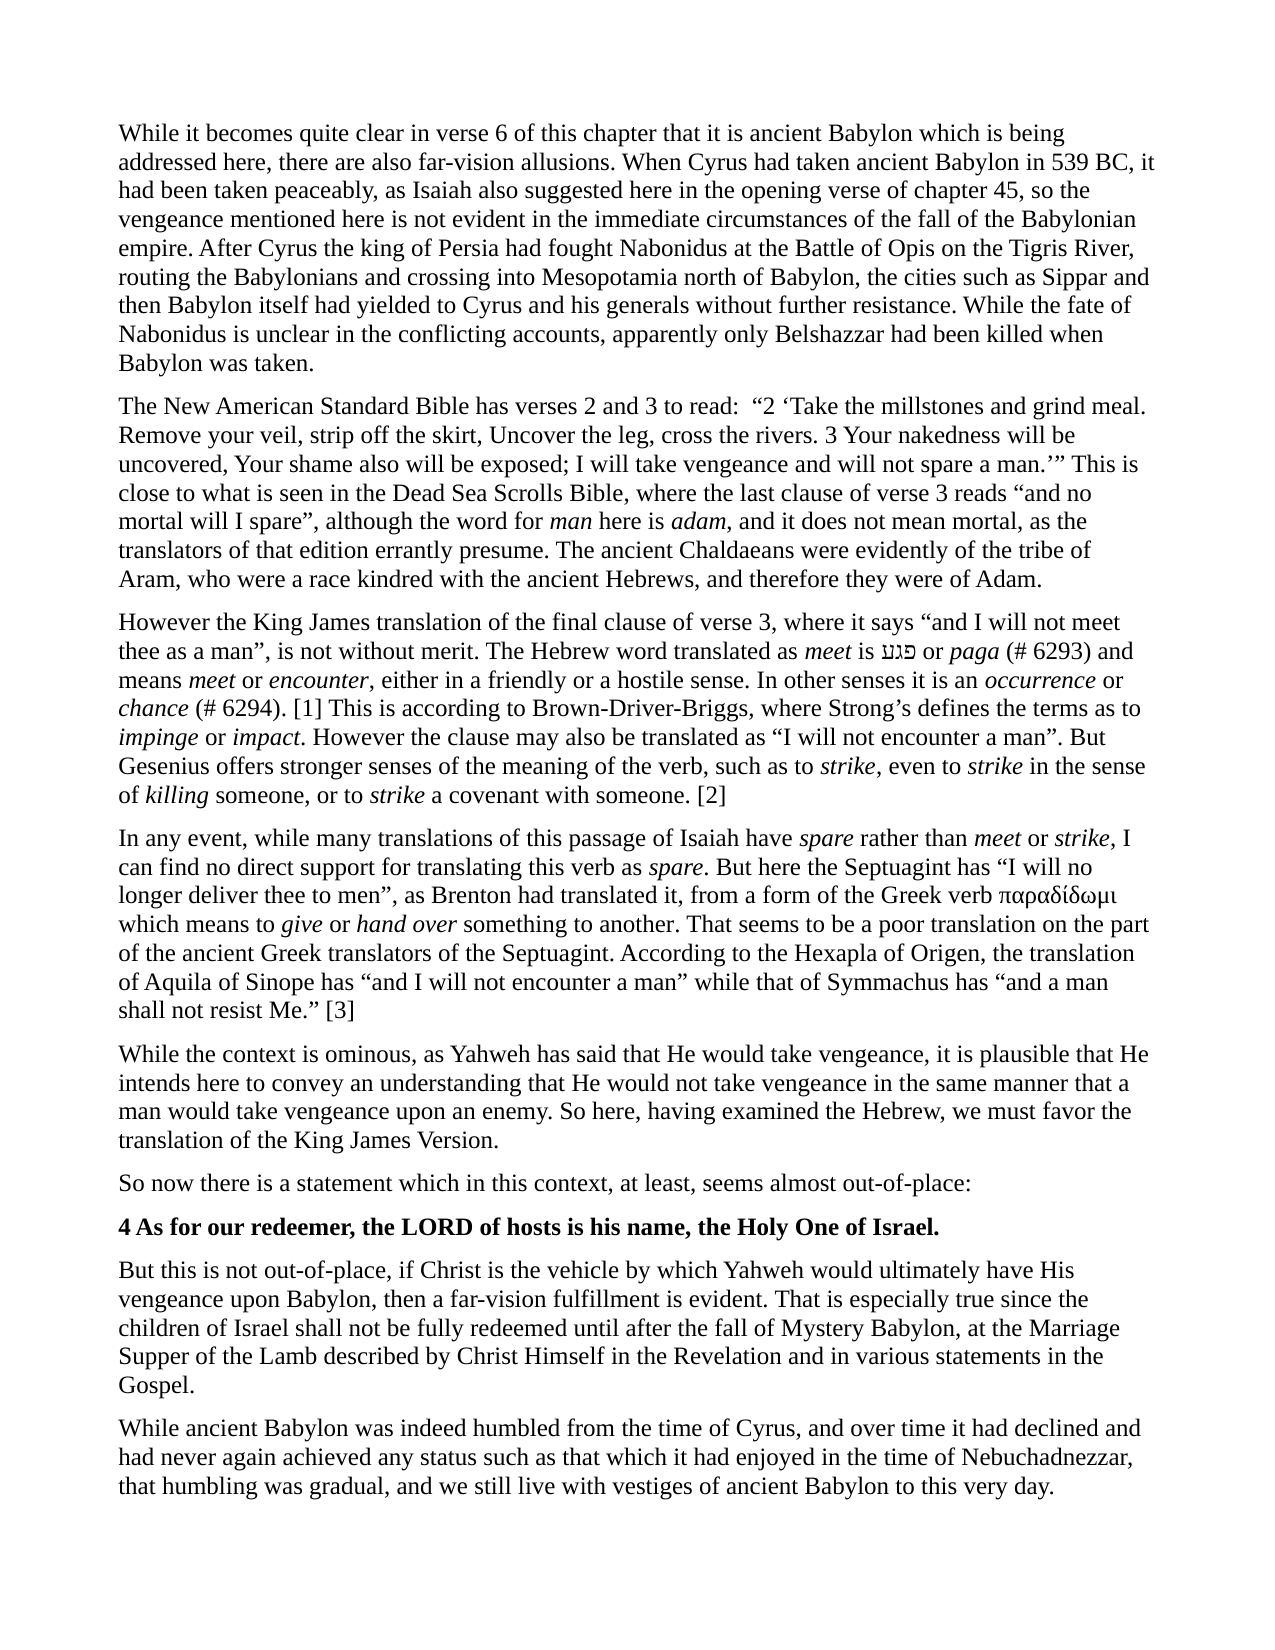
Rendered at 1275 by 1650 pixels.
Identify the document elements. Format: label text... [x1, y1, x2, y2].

text 4 As for our redeemer, the LORD of hosts is his name, the Holy One of Israel. [118, 1212, 1157, 1241]
text The New American Standard Bible has verses 2 and 3 to read: “2 ‘Take the millstones and grind meal. Remove your veil, strip off the skirt, Uncover the leg, cross the rivers. 3 Your nakedness will be uncovered, Your shame also will be exposed; I will take vengeance and will not spare a man.’” This is close to what is seen in the Dead Sea Scrolls Bible, where the last clause of verse 3 reads “and no mortal will I spare”, although the word for man here is adam, and it does not mean mortal, as the translators of that edition errantly presume. The ancient Chaldaeans were evidently of the tribe of Aram, who were a race kindred with the ancient Hebrews, and therefore they were of Adam. [118, 391, 1157, 593]
text While the context is ominous, as Yahweh has said that He would take vengeance, it is plausible that He intends here to convey an understanding that He would not take vengeance in the same manner that a man would take vengeance upon an enemy. So here, having examined the Hebrew, we must favor the translation of the King James Version. [118, 1039, 1157, 1154]
text But this is not out-of-place, if Christ is the vehicle by which Yahweh would ultimately have His vengeance upon Babylon, then a far-vision fulfillment is evident. That is especially true since the children of Israel shall not be fully redeemed until after the fall of Mystery Babylon, at the Marriage Supper of the Lamb described by Christ Himself in the Revelation and in various statements in the Gospel. [118, 1255, 1157, 1399]
text However the King James translation of the final clause of verse 3, where it says “and I will not meet thee as a man”, is not without merit. The Hebrew word translated as meet is פגע or paga (# 6293) and means meet or encounter, either in a friendly or a hostile sense. In other senses it is an occurrence or chance (# 6294). [1] This is according to Brown-Driver-Briggs, where Strong’s defines the terms as to impinge or impact. However the clause may also be translated as “I will not encounter a man”. But Gesenius offers stronger senses of the meaning of the verb, such as to strike, even to strike in the sense of killing someone, or to strike a covenant with someone. [2] [118, 607, 1157, 808]
text While it becomes quite clear in verse 6 of this chapter that it is ancient Babylon which is being addressed here, there are also far-vision allusions. When Cyrus had taken ancient Babylon in 539 BC, it had been taken peaceably, as Isaiah also suggested here in the opening verse of chapter 45, so the vengeance mentioned here is not evident in the immediate circumstances of the fall of the Babylonian empire. After Cyrus the king of Persia had fought Nabonidus at the Battle of Opis on the Tigris River, routing the Babylonians and crossing into Mesopotamia north of Babylon, the cities such as Sippar and then Babylon itself had yielded to Cyrus and his generals without further resistance. While the fate of Nabonidus is unclear in the conflicting accounts, apparently only Belshazzar had been killed when Babylon was taken. [118, 118, 1157, 377]
text So now there is a statement which in this context, at least, seems almost out-of-place: [118, 1168, 1157, 1197]
text In any event, while many translations of this passage of Isaiah have spare rather than meet or strike, I can find no direct support for translating this verb as spare. But here the Septuagint has “I will no longer deliver thee to men”, as Brenton had translated it, from a form of the Greek verb παραδίδωμι which means to give or hand over something to another. That seems to be a poor translation on the part of the ancient Greek translators of the Septuagint. According to the Hexapla of Origen, the translation of Aquila of Sinope has “and I will not encounter a man” while that of Symmachus has “and a man shall not resist Me.” [3] [118, 823, 1157, 1024]
text While ancient Babylon was indeed humbled from the time of Cyrus, and over time it had declined and had never again achieved any status such as that which it had enjoyed in the time of Nebuchadnezzar, that humbling was gradual, and we still live with vestiges of ancient Babylon to this very day. [118, 1413, 1157, 1500]
